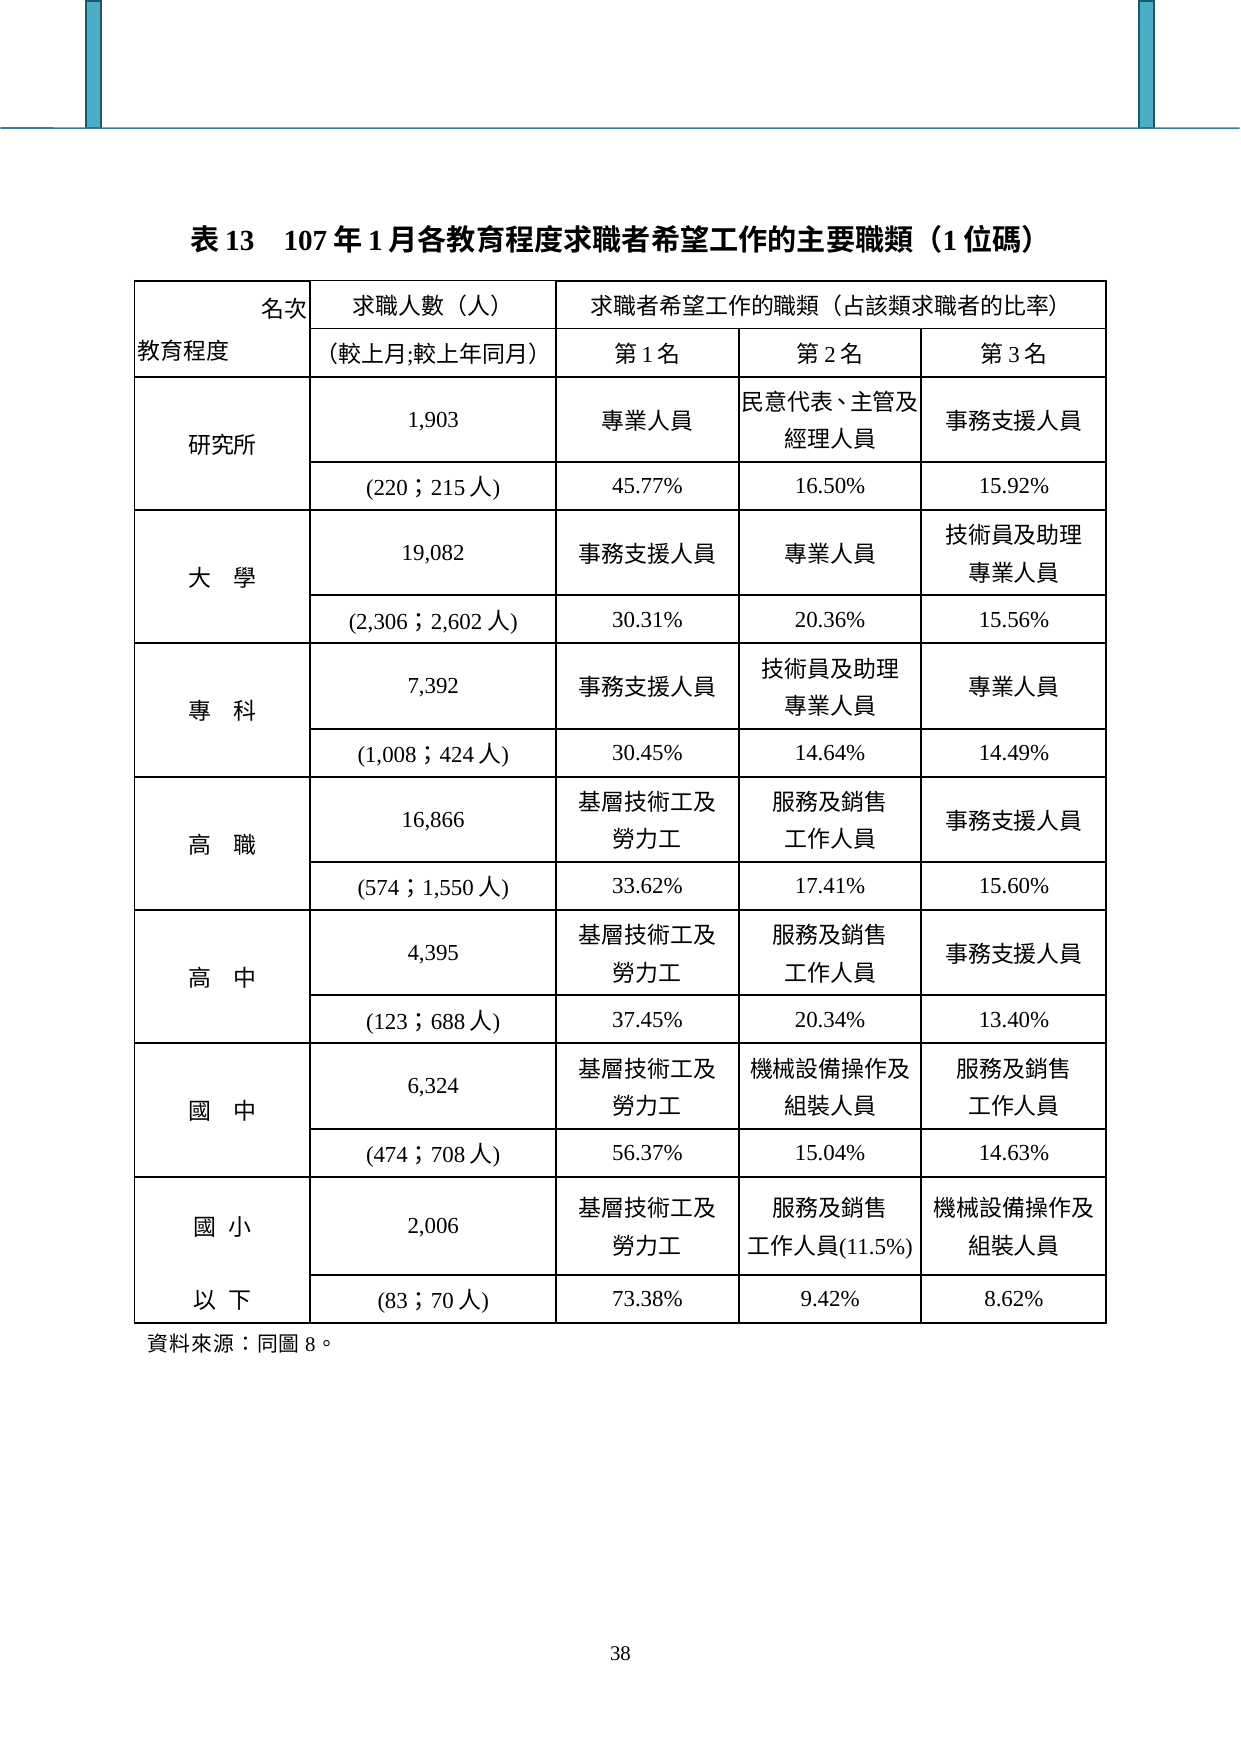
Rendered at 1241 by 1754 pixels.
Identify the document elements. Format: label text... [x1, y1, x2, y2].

table_cell (574；1,550人) [311, 863, 555, 909]
table_header 求職者希望工作的職類（占該類求職者的比率） [557, 282, 1105, 328]
table_cell 事務支援人員 [922, 378, 1105, 461]
table_cell 基層技術工及 勞力工 [557, 1044, 738, 1128]
table_cell 14.49% [922, 730, 1105, 776]
table_cell 19,082 [311, 511, 555, 594]
table_cell 事務支援人員 [922, 778, 1105, 861]
table_cell 服務及銷售 工作人員(11.5%) [740, 1178, 920, 1274]
table_cell (83；70人) [311, 1276, 555, 1322]
table_cell 16.50% [740, 463, 920, 509]
table_cell 事務支援人員 [922, 911, 1105, 994]
table_cell 國 中 [135, 1044, 309, 1176]
table_cell 73.38% [557, 1276, 738, 1322]
table_cell (220；215人) [311, 463, 555, 509]
table_cell 服務及銷售 工作人員 [922, 1044, 1105, 1128]
table_cell 37.45% [557, 996, 738, 1042]
table_cell 高 中 [135, 911, 309, 1042]
table_cell 專業人員 [740, 511, 920, 594]
table_cell 15.56% [922, 596, 1105, 642]
text 資料來源：同圖8。 [147, 1324, 1063, 1361]
table_cell (2,306；2,602人) [311, 596, 555, 642]
table_cell 機械設備操作及組裝人員 [922, 1178, 1105, 1274]
table_cell 高 職 [135, 778, 309, 909]
table_cell 國 小 [135, 1178, 309, 1274]
table_cell 服務及銷售 工作人員 [740, 778, 920, 861]
table_cell 33.62% [557, 863, 738, 909]
table_header 求職人數（人） [311, 281, 555, 328]
table_cell 機械設備操作及 組裝人員 [740, 1044, 920, 1128]
table_cell 研究所 [135, 378, 309, 509]
table_cell 30.31% [557, 596, 738, 642]
text 表13 107年1月各教育程度求職者希望工作的主要職類（1位碼） [177, 207, 1063, 261]
table_cell 事務支援人員 [557, 644, 738, 728]
table_cell 基層技術工及 勞力工 [557, 778, 738, 861]
table_cell 基層技術工及 勞力工 [557, 1178, 738, 1274]
table_cell 13.40% [922, 996, 1105, 1042]
table_cell 第3名 [922, 329, 1105, 376]
table_cell 14.63% [922, 1130, 1105, 1176]
table_cell 20.36% [740, 596, 920, 642]
table_cell 以 下 [135, 1274, 309, 1322]
table_cell 2,006 [311, 1178, 555, 1274]
table_cell 事務支援人員 [557, 511, 738, 594]
table_cell 第1名 [557, 329, 738, 376]
table_cell 專業人員 [922, 644, 1105, 728]
table_cell 20.34% [740, 996, 920, 1042]
table_cell 15.92% [922, 463, 1105, 509]
table_cell 15.04% [740, 1130, 920, 1176]
table_cell 30.45% [557, 730, 738, 776]
table_cell 16,866 [311, 778, 555, 861]
table_cell 8.62% [922, 1276, 1105, 1322]
table_header 名次 教育程度 [135, 282, 309, 376]
table_cell 56.37% [557, 1130, 738, 1176]
table_cell 6,324 [311, 1044, 555, 1128]
table_cell 技術員及助理 專業人員 [740, 644, 920, 728]
table_cell 45.77% [557, 463, 738, 509]
table_cell (474；708人) [311, 1130, 555, 1176]
table_cell (1,008；424人) [311, 730, 555, 776]
table_cell 大 學 [135, 511, 309, 642]
table_cell 17.41% [740, 863, 920, 909]
table_cell 基層技術工及 勞力工 [557, 911, 738, 994]
table_cell 7,392 [311, 644, 555, 728]
table_cell 4,395 [311, 911, 555, 994]
table_cell 9.42% [740, 1276, 920, 1322]
table_cell 15.60% [922, 863, 1105, 909]
table_cell 服務及銷售 工作人員 [740, 911, 920, 994]
table_cell 專 科 [135, 644, 309, 776]
table_cell （較上月;較上年同月） [311, 329, 555, 376]
table_cell 1,903 [311, 378, 555, 461]
table_cell 第2名 [740, 329, 920, 376]
table_cell 專業人員 [557, 378, 738, 461]
table_cell 14.64% [740, 730, 920, 776]
table_cell (123；688人) [311, 996, 555, 1042]
table_cell 技術員及助理 專業人員 [922, 511, 1105, 594]
table_cell 民意代表、主管及經理人員 [740, 378, 920, 461]
